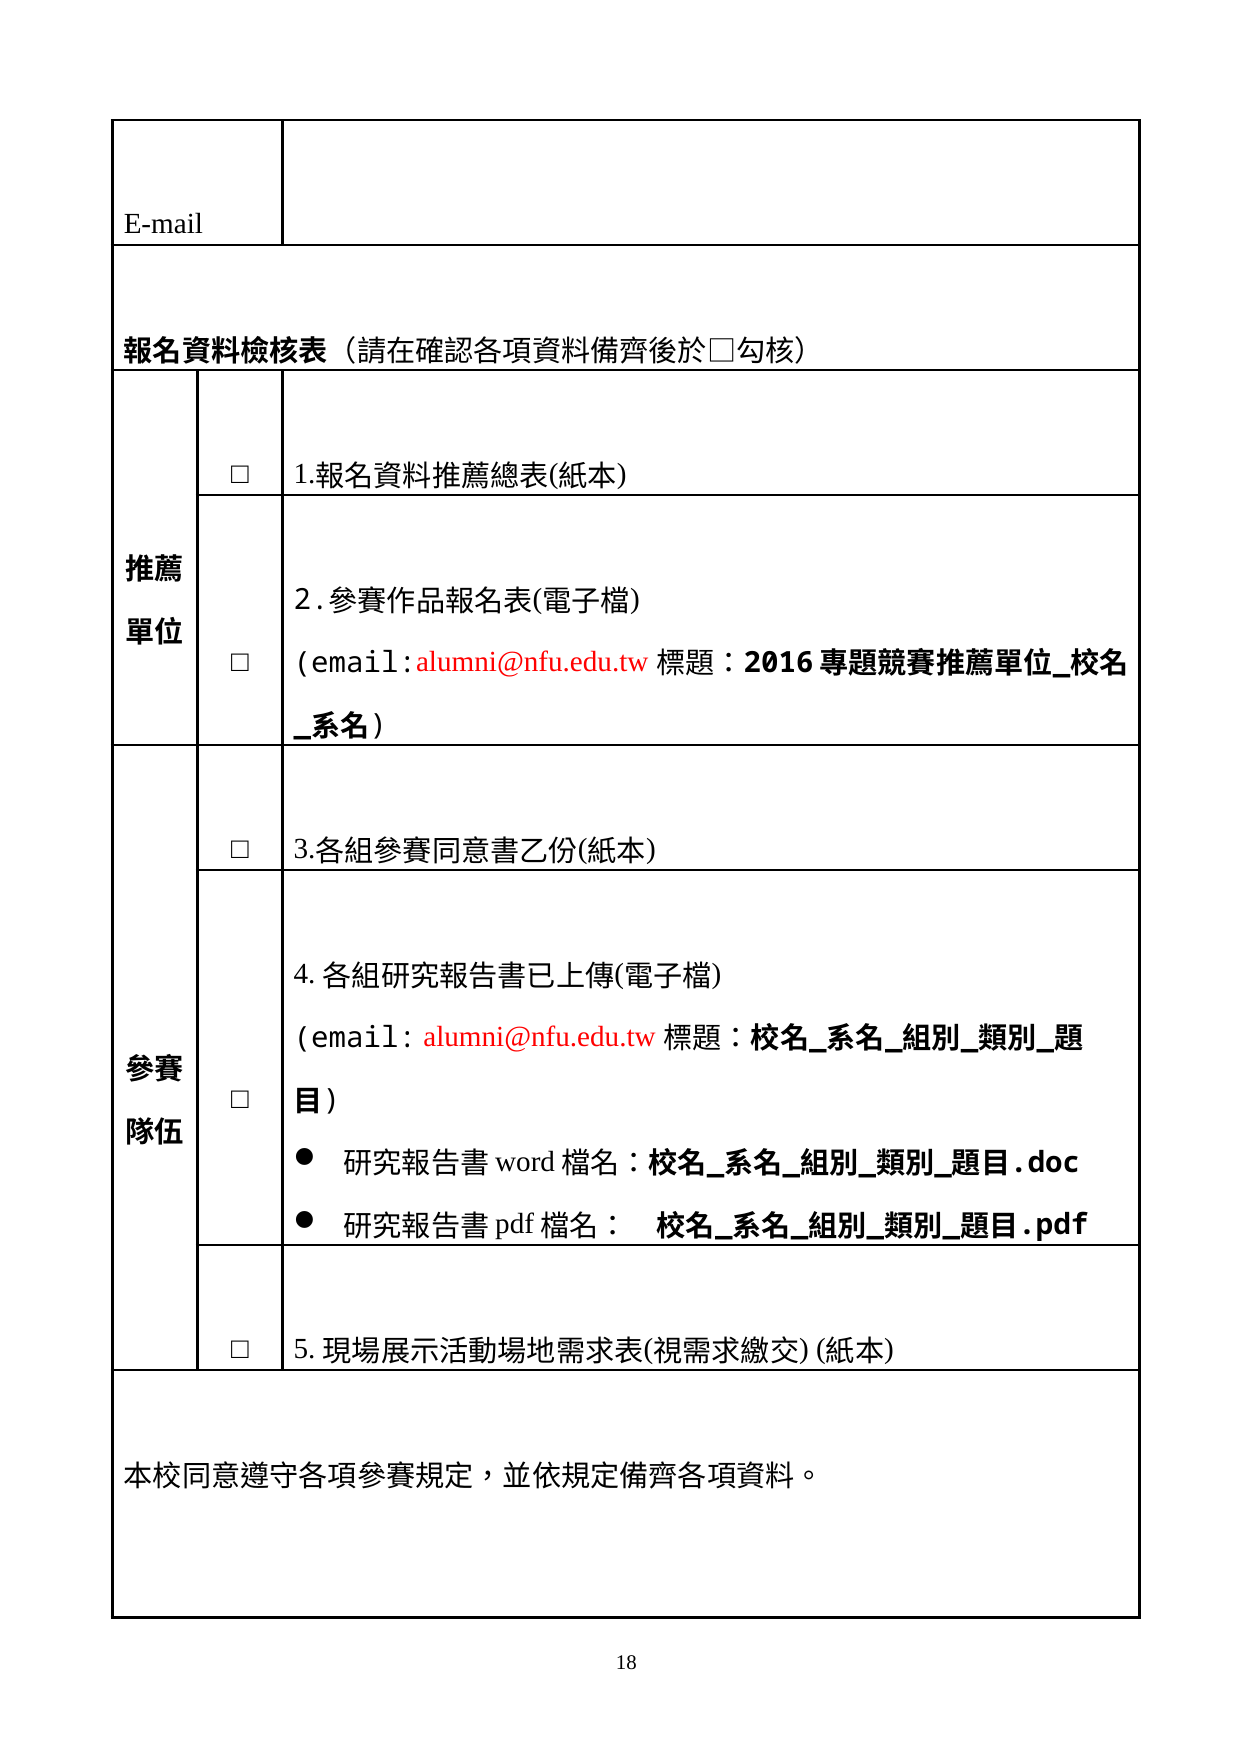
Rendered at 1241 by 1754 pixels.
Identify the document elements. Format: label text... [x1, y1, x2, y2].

table_cell [284, 121, 1138, 244]
table_cell 3.各組參賽同意書乙份(紙本) [284, 746, 1138, 869]
table_cell □ [199, 371, 281, 494]
table_cell □ [199, 746, 281, 869]
table_cell □ [199, 1246, 281, 1369]
table_cell 本校同意遵守各項參賽規定，並依規定備齊各項資料。 [114, 1371, 1138, 1616]
table_cell 4. 各組研究報告書已上傳(電子檔) (email: alumni@nfu.edu.tw 標題：校名_系名_組別_類別_題目) 研究報告書word檔名：校名_系名_組別_類別_題目.doc 研究報告書pdf檔名： 校名_系名_組別_類別_題目.pdf [284, 871, 1138, 1244]
table_cell □ [199, 496, 281, 744]
table_cell 參賽隊伍 [114, 746, 196, 1369]
table_cell E-mail [114, 121, 281, 244]
table_cell 推薦單位 [114, 371, 196, 744]
table_cell 2.參賽作品報名表(電子檔) (email:alumni@nfu.edu.tw 標題：2016專題競賽推薦單位_校名_系名) [284, 496, 1138, 744]
table_cell 報名資料檢核表（請在確認各項資料備齊後於□勾核） [114, 246, 1138, 369]
table_cell □ [199, 871, 281, 1244]
table_cell 1.報名資料推薦總表(紙本) [284, 371, 1138, 494]
table_cell 5. 現場展示活動場地需求表(視需求繳交) (紙本) [284, 1246, 1138, 1369]
